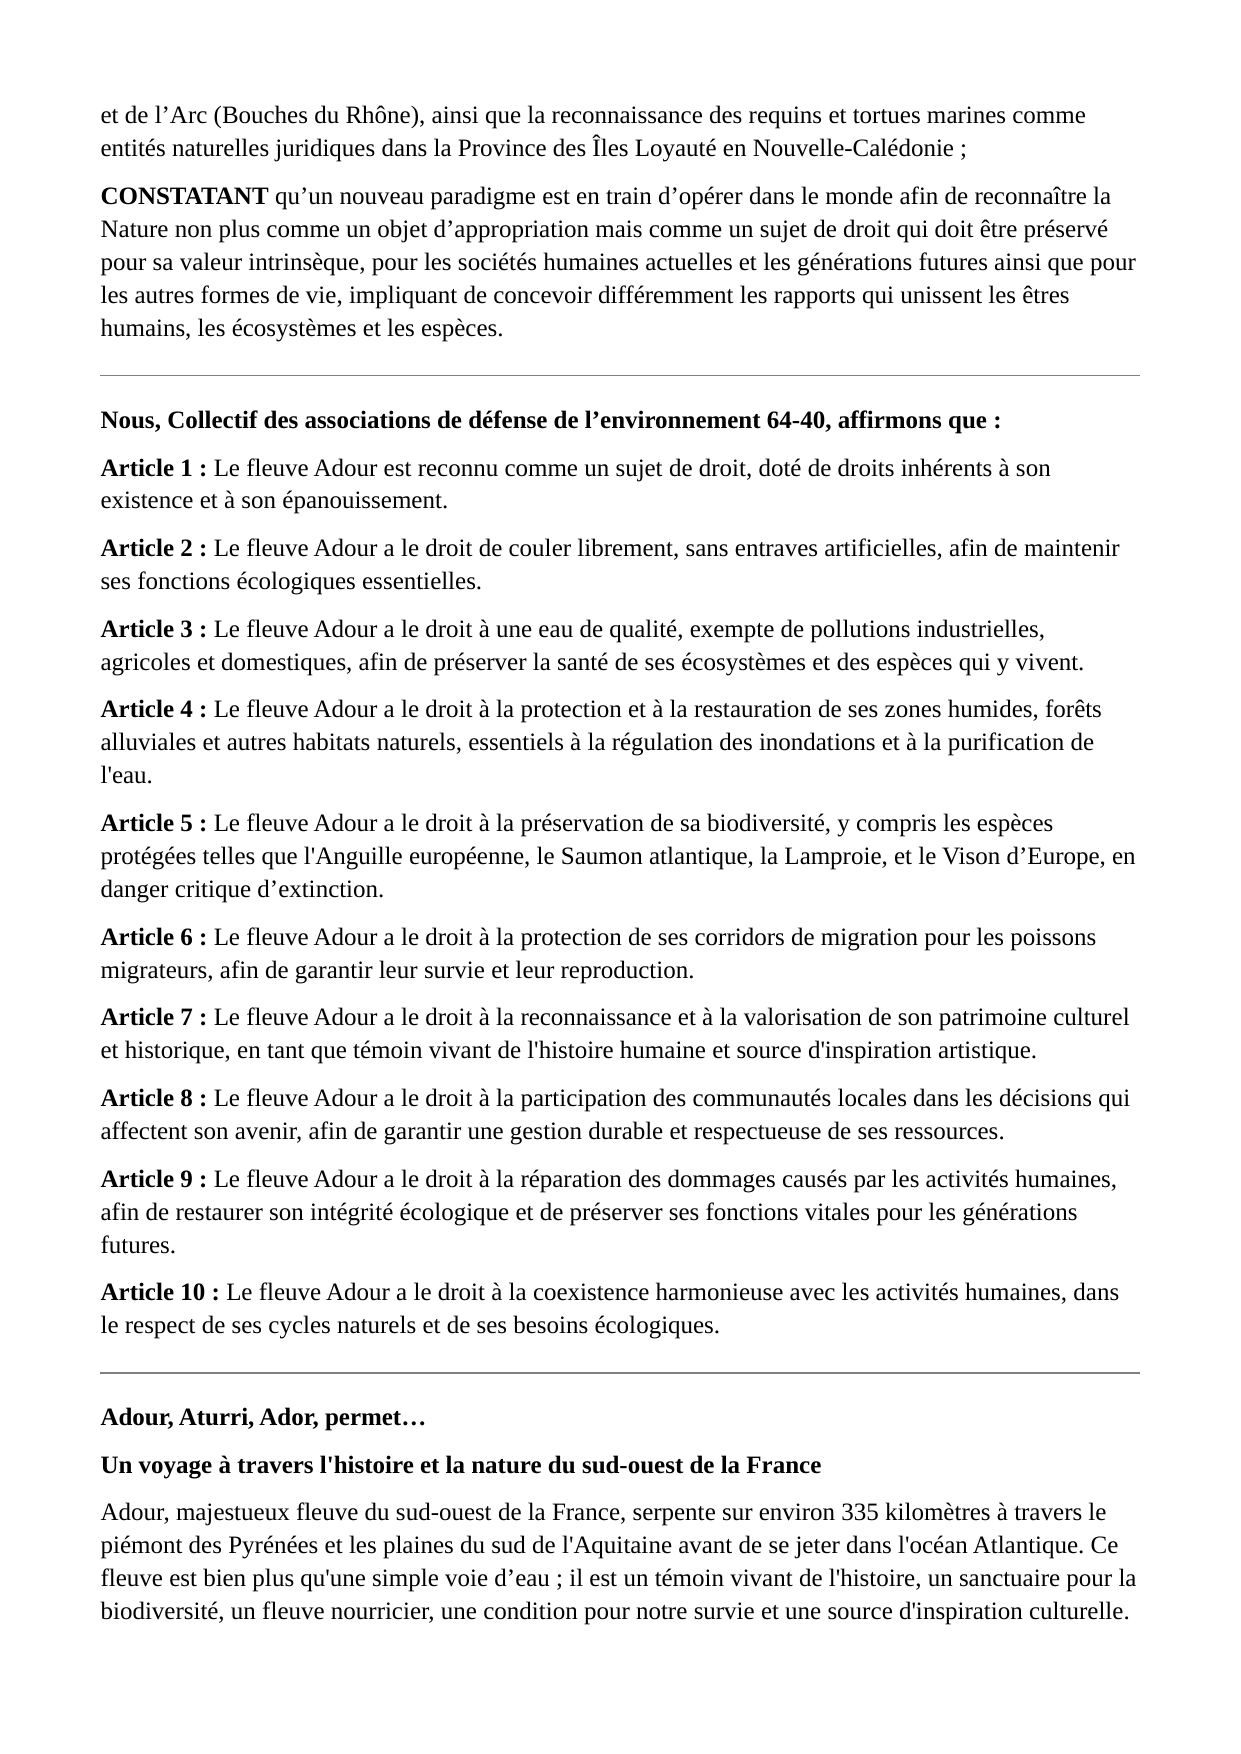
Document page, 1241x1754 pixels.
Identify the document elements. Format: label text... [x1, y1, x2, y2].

text Article 1 : Le fleuve Adour est reconnu comme un sujet de droit, doté de droits inhérents à son existence et à son épanouissement. [100, 453, 1140, 514]
text Un voyage à travers l'histoire et la nature du sud-ouest de la France [100, 1450, 1140, 1478]
text Article 9 : Le fleuve Adour a le droit à la réparation des dommages causés par les activités humaines, afin de restaurer son intégrité écologique et de préserver ses fonctions vitales pour les générations futures. [100, 1164, 1140, 1258]
text Article 2 : Le fleuve Adour a le droit de couler librement, sans entraves artificielles, afin de maintenir ses fonctions écologiques essentielles. [100, 533, 1140, 595]
text Article 4 : Le fleuve Adour a le droit à la protection et à la restauration de ses zones humides, forêts alluviales et autres habitats naturels, essentiels à la régulation des inondations et à la purification de l'eau. [100, 694, 1140, 789]
text Nous, Collectif des associations de défense de l’environnement 64-40, affirmons que : [100, 405, 1140, 434]
text Adour, majestueux fleuve du sud-ouest de la France, serpente sur environ 335 kilomètres à travers le piémont des Pyrénées et les plaines du sud de l'Aquitaine avant de se jeter dans l'océan Atlantique. Ce fleuve est bien plus qu'une simple voie d’eau ; il est un témoin vivant de l'histoire, un sanctuaire pour la biodiversité, un fleuve nourricier, une condition pour notre survie et une source d'inspiration culturelle. [100, 1497, 1140, 1625]
text Article 5 : Le fleuve Adour a le droit à la préservation de sa biodiversité, y compris les espèces protégées telles que l'Anguille européenne, le Saumon atlantique, la Lamproie, et le Vison d’Europe, en danger critique d’extinction. [100, 808, 1140, 903]
text Article 6 : Le fleuve Adour a le droit à la protection de ses corridors de migration pour les poissons migrateurs, afin de garantir leur survie et leur reproduction. [100, 922, 1140, 983]
text et de l’Arc (Bouches du Rhône), ainsi que la reconnaissance des requins et tortues marines comme entités naturelles juridiques dans la Province des Îles Loyauté en Nouvelle-Calédonie ; [100, 100, 1140, 162]
text CONSTATANT qu’un nouveau paradigme est en train d’opérer dans le monde afin de reconnaître la Nature non plus comme un objet d’appropriation mais comme un sujet de droit qui doit être préservé pour sa valeur intrinsèque, pour les sociétés humaines actuelles et les générations futures ainsi que pour les autres formes de vie, impliquant de concevoir différemment les rapports qui unissent les êtres humains, les écosystèmes et les espèces. [100, 181, 1140, 342]
text Article 7 : Le fleuve Adour a le droit à la reconnaissance et à la valorisation de son patrimoine culturel et historique, en tant que témoin vivant de l'histoire humaine et source d'inspiration artistique. [100, 1002, 1140, 1064]
text Article 8 : Le fleuve Adour a le droit à la participation des communautés locales dans les décisions qui affectent son avenir, afin de garantir une gestion durable et respectueuse de ses ressources. [100, 1083, 1140, 1145]
text Article 10 : Le fleuve Adour a le droit à la coexistence harmonieuse avec les activités humaines, dans le respect de ses cycles naturels et de ses besoins écologiques. [100, 1277, 1140, 1339]
text Adour, Aturri, Ador, permet… [100, 1402, 1140, 1431]
text Article 3 : Le fleuve Adour a le droit à une eau de qualité, exempte de pollutions industrielles, agricoles et domestiques, afin de préserver la santé de ses écosystèmes et des espèces qui y vivent. [100, 614, 1140, 676]
